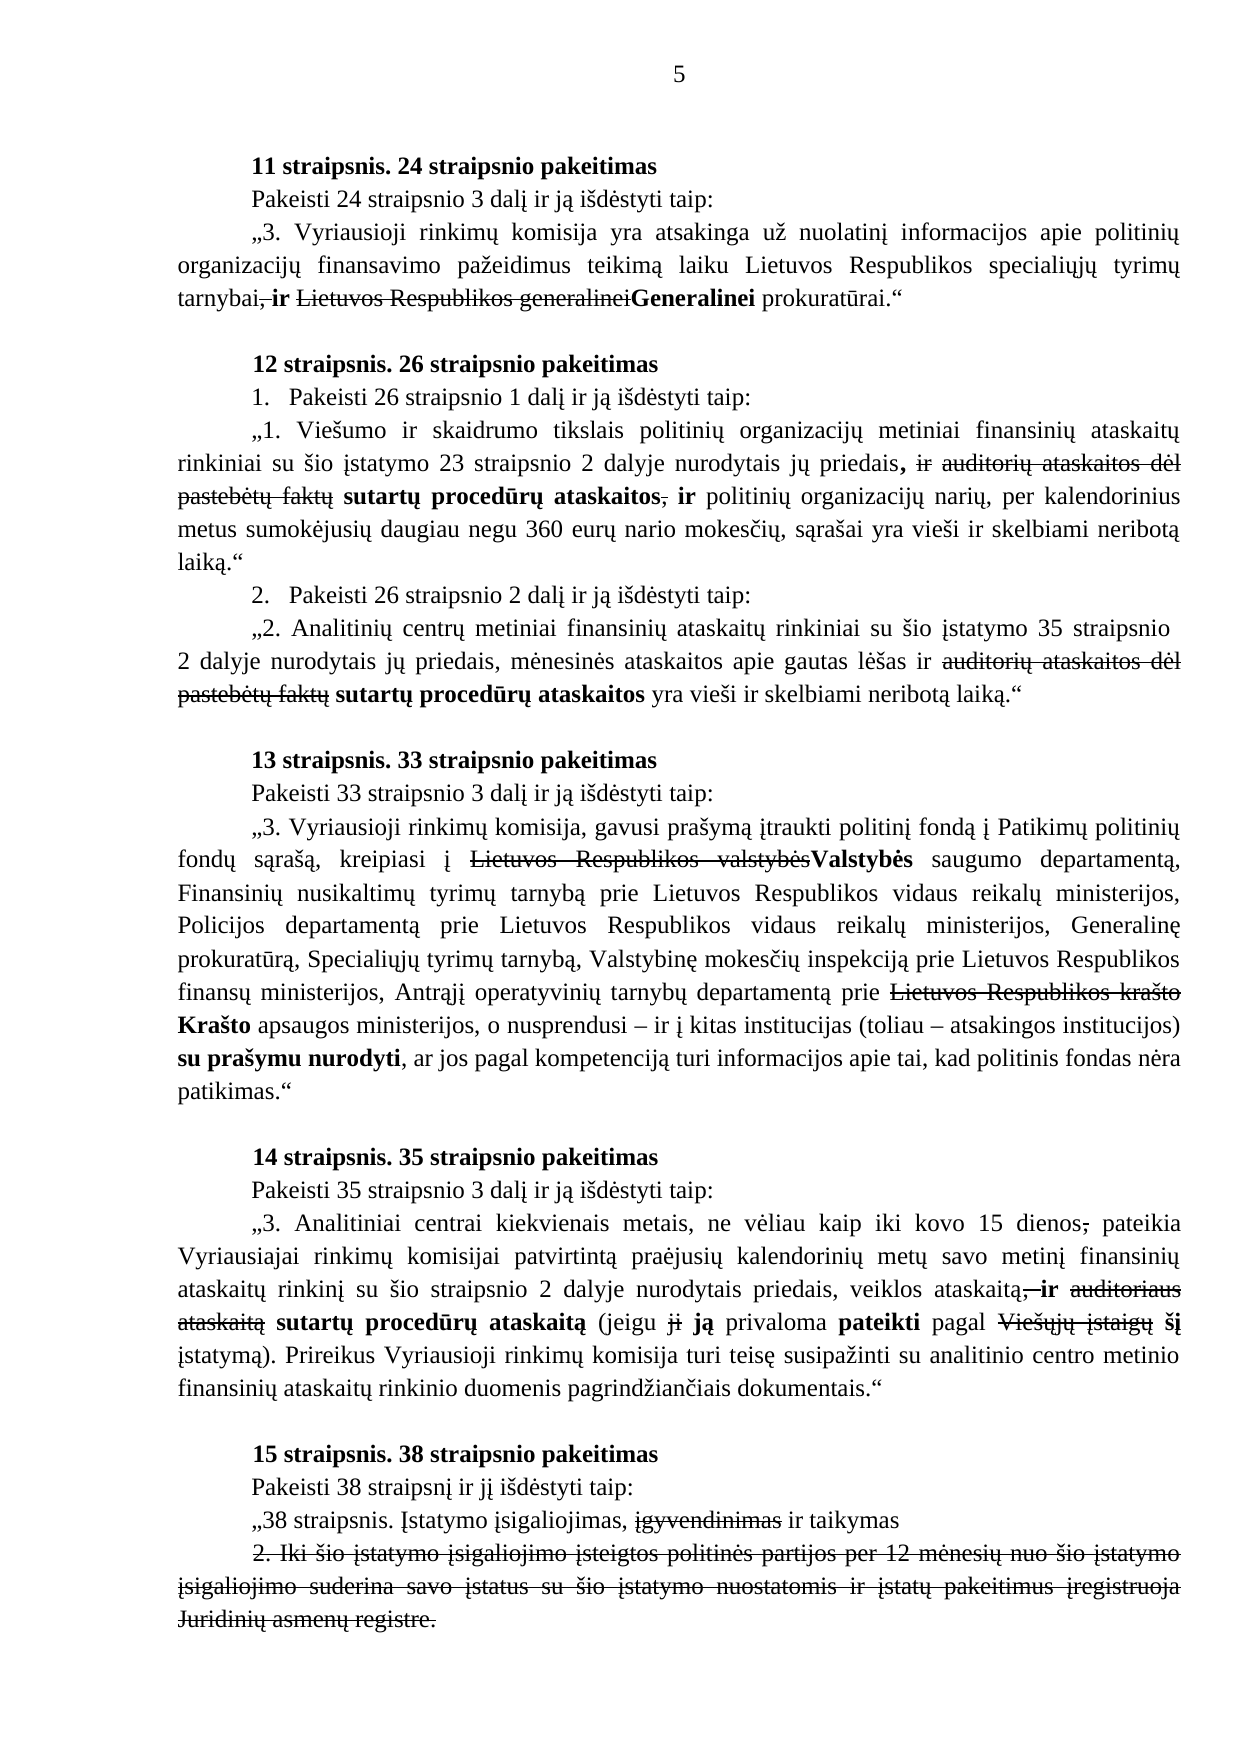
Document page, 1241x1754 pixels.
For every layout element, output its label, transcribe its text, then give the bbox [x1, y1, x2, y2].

text Pakeisti 38 straipsnį ir jį išdėstyti taip: [177, 1472, 1181, 1501]
text 14 straipsnis. 35 straipsnio pakeitimas [177, 1142, 1181, 1171]
text Pakeisti 24 straipsnio 3 dalį ir ją išdėstyti taip: [177, 184, 1181, 213]
text „3. Analitiniai centrai kiekvienais metais, ne vėliau kaip iki kovo 15 dienos, pateikia Vyriausiajai rinkimų komisijai patvirtintą praėjusių kalendorinių metų savo metinį finansinių ataskaitų rinkinį su šio straipsnio 2 dalyje nurodytais priedais, veiklos ataskaitą, ir auditoriaus ataskaitą sutartų procedūrų ataskaitą (jeigu ji ją privaloma pateikti pagal Viešųjų įstaigų šį įstatymą). Prireikus Vyriausioji rinkimų komisija turi teisę susipažinti su analitinio centro metinio finansinių ataskaitų rinkinio duomenis pagrindžiančiais dokumentais.“ [177, 1208, 1181, 1402]
text 13 straipsnis. 33 straipsnio pakeitimas [177, 746, 1181, 774]
text „3. Vyriausioji rinkimų komisija yra atsakinga už nuolatinį informacijos apie politinių organizacijų finansavimo pažeidimus teikimą laiku Lietuvos Respublikos specialiųjų tyrimų tarnybai, ir Lietuvos Respublikos generalineiGeneralinei prokuratūrai.“ [177, 217, 1181, 312]
text 1. Pakeisti 26 straipsnio 1 dalį ir ją išdėstyti taip: [251, 382, 1181, 411]
text Pakeisti 33 straipsnio 3 dalį ir ją išdėstyti taip: [177, 778, 1181, 807]
text Pakeisti 35 straipsnio 3 dalį ir ją išdėstyti taip: [177, 1175, 1181, 1203]
text „2. Analitinių centrų metiniai finansinių ataskaitų rinkiniai su šio įstatymo 35 straipsnio 2 dalyje nurodytais jų priedais, mėnesinės ataskaitos apie gautas lėšas ir auditorių ataskaitos dėl pastebėtų faktų sutartų procedūrų ataskaitos yra vieši ir skelbiami neribotą laiką.“ [177, 613, 1181, 708]
text 2. Pakeisti 26 straipsnio 2 dalį ir ją išdėstyti taip: [251, 580, 1181, 609]
text 2. Iki šio įstatymo įsigaliojimo įsteigtos politinės partijos per 12 mėnesių nuo šio įstatymo įsigaliojimo suderina savo įstatus su šio įstatymo nuostatomis ir įstatų pakeitimus įregistruoja Juridinių asmenų registre. [177, 1538, 1181, 1587]
text „3. Vyriausioji rinkimų komisija, gavusi prašymą įtraukti politinį fondą į Patikimų politinių fondų sąrašą, kreipiasi į Lietuvos Respublikos valstybėsValstybės saugumo departamentą, Finansinių nusikaltimų tyrimų tarnybą prie Lietuvos Respublikos vidaus reikalų ministerijos, Policijos departamentą prie Lietuvos Respublikos vidaus reikalų ministerijos, Generalinę prokuratūrą, Specialiųjų tyrimų tarnybą, Valstybinę mokesčių inspekciją prie Lietuvos Respublikos finansų ministerijos, Antrąjį operatyvinių tarnybų departamentą prie Lietuvos Respublikos krašto Krašto apsaugos ministerijos, o nusprendusi – ir į kitas institucijas (toliau – atsakingos institucijos) su prašymu nurodyti, ar jos pagal kompetenciją turi informacijos apie tai, kad politinis fondas nėra patikimas.“ [177, 812, 1181, 1104]
text „1. Viešumo ir skaidrumo tikslais politinių organizacijų metiniai finansinių ataskaitų rinkiniai su šio įstatymo 23 straipsnio 2 dalyje nurodytais jų priedais, ir auditorių ataskaitos dėl pastebėtų faktų sutartų procedūrų ataskaitos, ir politinių organizacijų narių, per kalendorinius metus sumokėjusių daugiau negu 360 eurų nario mokesčių, sąrašai yra vieši ir skelbiami neribotą laiką.“ [177, 415, 1181, 576]
text 12 straipsnis. 26 straipsnio pakeitimas [177, 349, 1181, 378]
text 11 straipsnis. 24 straipsnio pakeitimas [177, 151, 1181, 180]
text 15 straipsnis. 38 straipsnio pakeitimas [177, 1439, 1181, 1468]
text 2. Iki šio įstatymo įsigaliojimo įsteigtos politinės partijos per 12 mėnesių nuo šio įstatymo įsigaliojimo suderina savo įstatus su šio įstatymo nuostatomis ir įstatų pakeitimus įregistruoja Juridinių asmenų registre. [177, 1588, 1181, 1633]
text „38 straipsnis. Įstatymo įsigaliojimas, įgyvendinimas ir taikymas [177, 1505, 1181, 1534]
